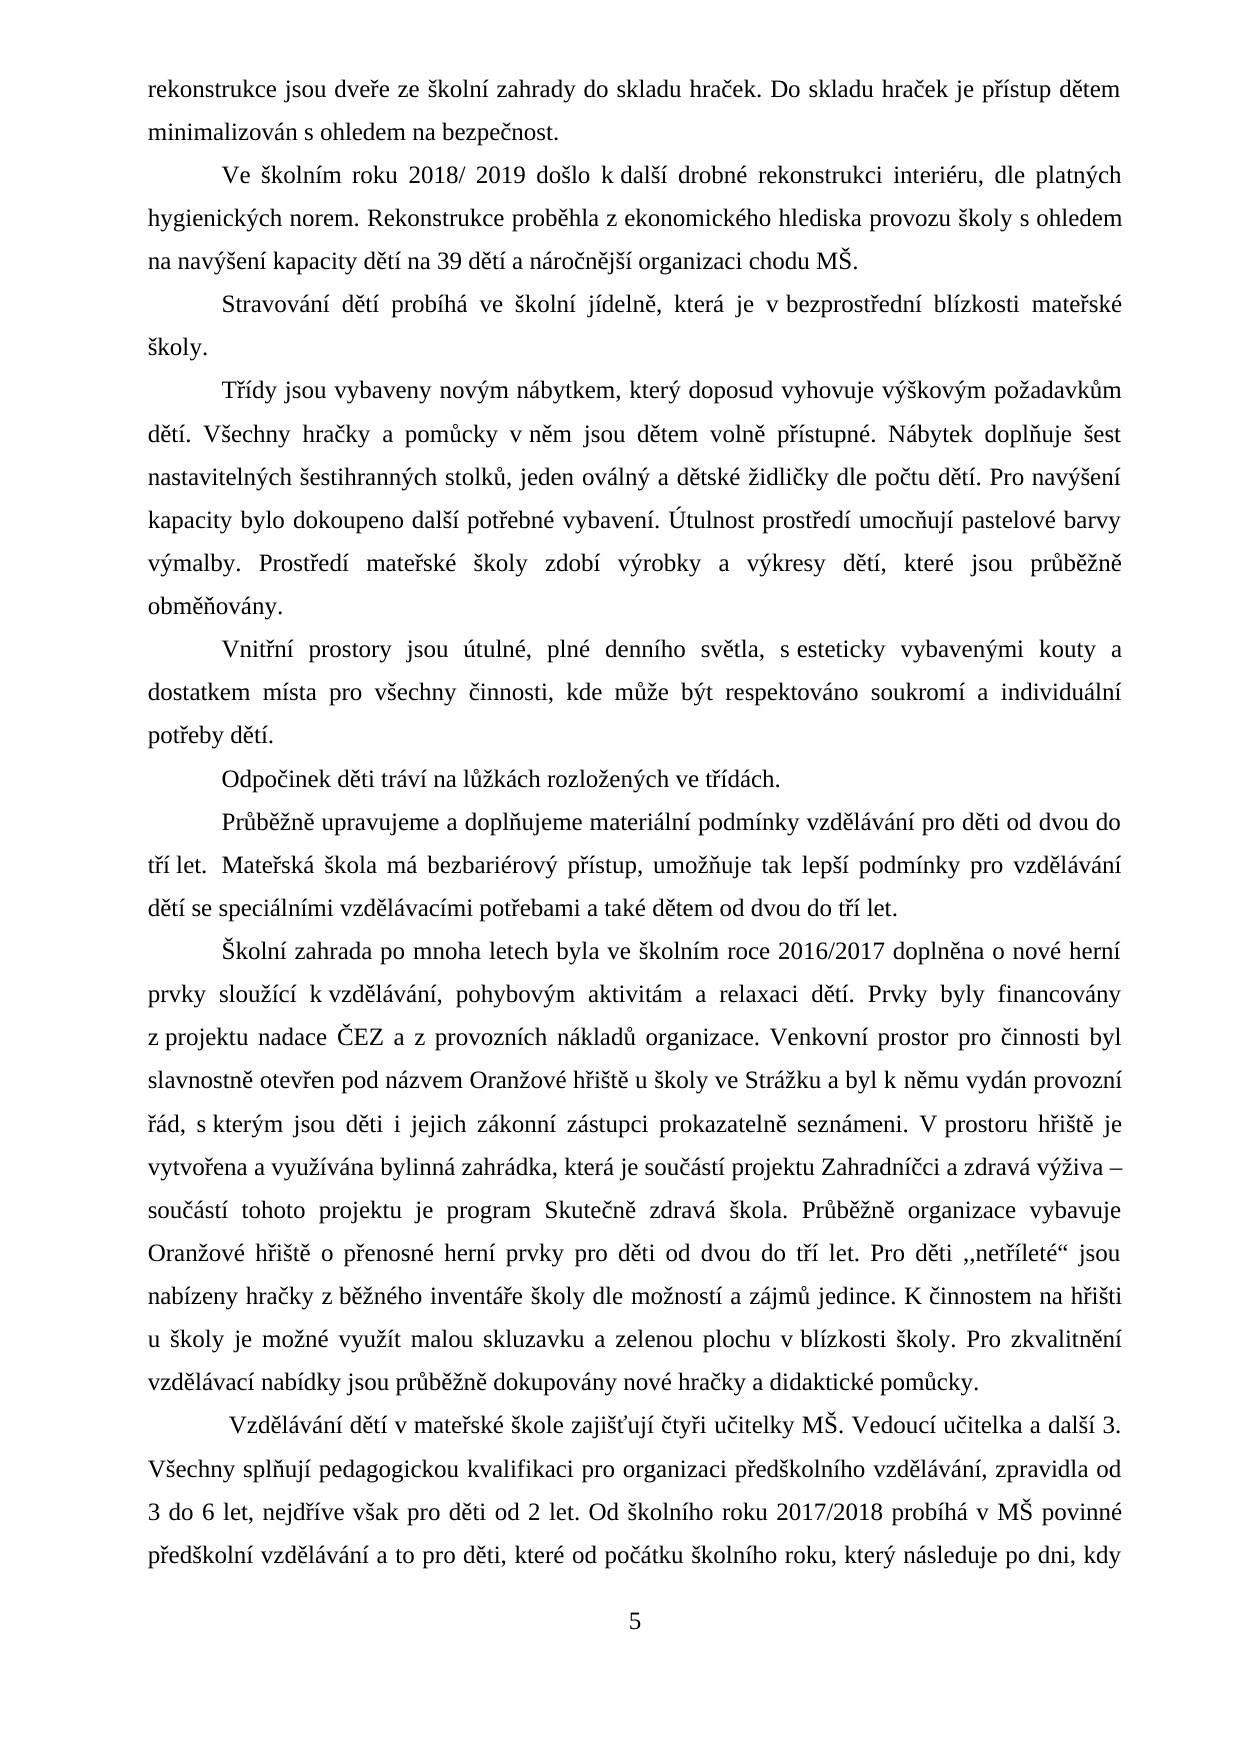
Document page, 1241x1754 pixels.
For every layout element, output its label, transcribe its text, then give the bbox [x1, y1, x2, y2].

text Třídy jsou vybaveny novým nábytkem, který doposud vyhovuje výškovým požadavkům dětí. Všechny hračky a pomůcky v něm jsou dětem volně přístupné. Nábytek doplňuje šest nastavitelných šestihranných stolků, jeden oválný a dětské židličky dle počtu dětí. Pro navýšení kapacity bylo dokoupeno další potřebné vybavení. Útulnost prostředí umocňují pastelové barvy výmalby. Prostředí mateřské školy zdobí výrobky a výkresy dětí, které jsou průběžně obměňovány. [148, 376, 1122, 620]
text Ve školním roku 2018/ 2019 došlo k další drobné rekonstrukci interiéru, dle platných hygienických norem. Rekonstrukce proběhla z ekonomického hlediska provozu školy s ohledem na navýšení kapacity dětí na 39 dětí a náročnější organizaci chodu MŠ. [148, 160, 1122, 275]
text rekonstrukce jsou dveře ze školní zahrady do skladu hraček. Do skladu hraček je přístup dětem minimalizován s ohledem na bezpečnost. [148, 74, 1122, 146]
text Odpočinek děti tráví na lůžkách rozložených ve třídách. [148, 764, 1122, 792]
text Vnitřní prostory jsou útulné, plné denního světla, s esteticky vybavenými kouty a dostatkem místa pro všechny činnosti, kde může být respektováno soukromí a individuální potřeby dětí. [148, 634, 1122, 749]
text Stravování dětí probíhá ve školní jídelně, která je v bezprostřední blízkosti mateřské školy. [148, 289, 1122, 361]
text Školní zahrada po mnoha letech byla ve školním roce 2016/2017 doplněna o nové herní prvky sloužící k vzdělávání, pohybovým aktivitám a relaxaci dětí. Prvky byly financovány z projektu nadace ČEZ a z provozních nákladů organizace. Venkovní prostor pro činnosti byl slavnostně otevřen pod názvem Oranžové hřiště u školy ve Strážku a byl k němu vydán provozní řád, s kterým jsou děti i jejich zákonní zástupci prokazatelně seznámeni. V prostoru hřiště je vytvořena a využívána bylinná zahrádka, která je součástí projektu Zahradníčci a zdravá výživa – součástí tohoto projektu je program Skutečně zdravá škola. Průběžně organizace vybavuje Oranžové hřiště o přenosné herní prvky pro děti od dvou do tří let. Pro děti ,,netříleté“ jsou nabízeny hračky z běžného inventáře školy dle možností a zájmů jedince. K činnostem na hřišti u školy je možné využít malou skluzavku a zelenou plochu v blízkosti školy. Pro zkvalitnění vzdělávací nabídky jsou průběžně dokupovány nové hračky a didaktické pomůcky. [148, 936, 1122, 1396]
text Průběžně upravujeme a doplňujeme materiální podmínky vzdělávání pro děti od dvou do tří let. Mateřská škola má bezbariérový přístup, umožňuje tak lepší podmínky pro vzdělávání dětí se speciálními vzdělávacími potřebami a také dětem od dvou do tří let. [148, 807, 1122, 922]
text Vzdělávání dětí v mateřské škole zajišťují čtyři učitelky MŠ. Vedoucí učitelka a další 3. Všechny splňují pedagogickou kvalifikaci pro organizaci předškolního vzdělávání, zpravidla od 3 do 6 let, nejdříve však pro děti od 2 let. Od školního roku 2017/2018 probíhá v MŠ povinné předškolní vzdělávání a to pro děti, které od počátku školního roku, který následuje po dni, kdy [148, 1411, 1122, 1569]
